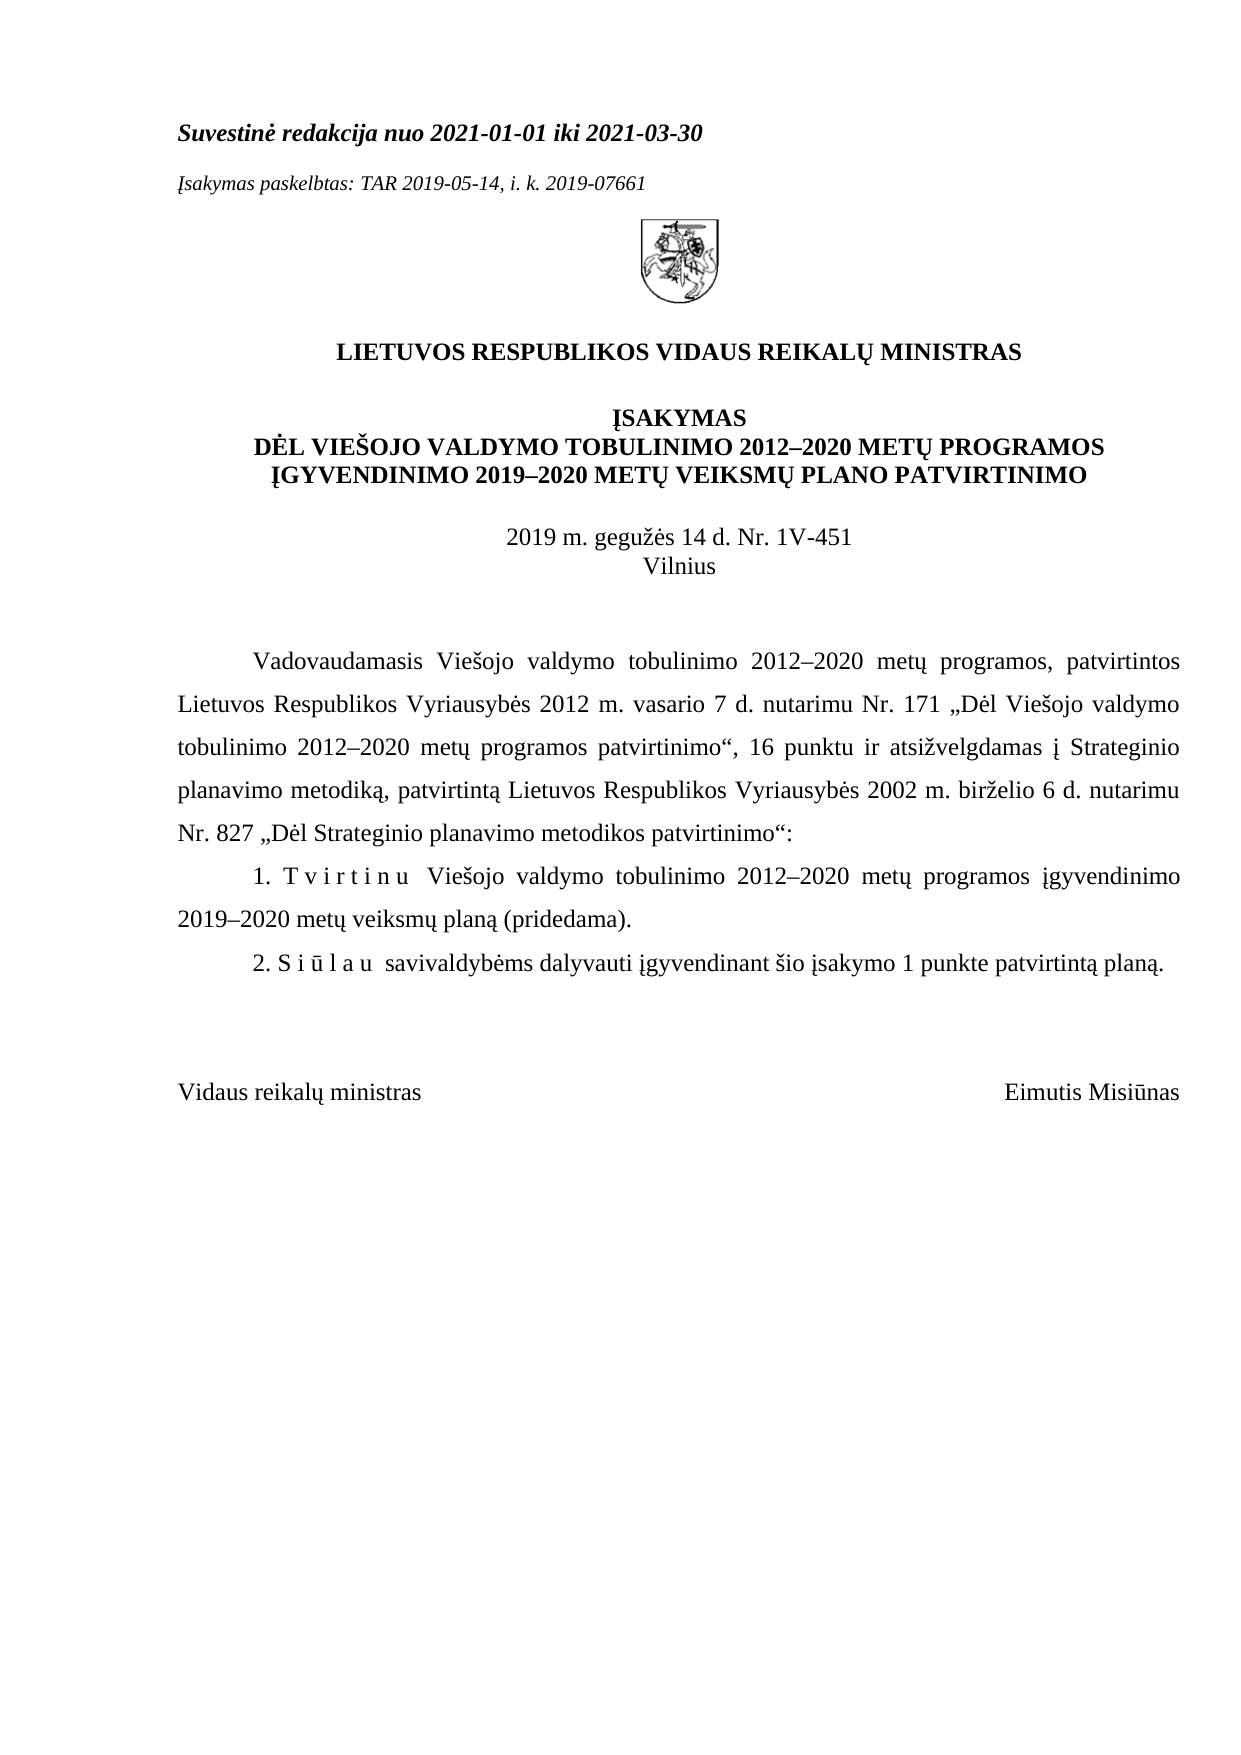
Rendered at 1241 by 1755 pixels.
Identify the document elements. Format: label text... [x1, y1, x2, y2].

text ĮSAKYMAS [177, 403, 1181, 432]
text LIETUVOS RESPUBLIKOS VIDAUS REIKALŲ MINISTRAS [177, 337, 1181, 366]
text Suvestinė redakcija nuo 2021-01-01 iki 2021-03-30 [177, 118, 1181, 147]
text 2019 m. gegužės 14 d. Nr. 1V-451 [177, 522, 1181, 551]
text 2. Siūlau savivaldybėms dalyvauti įgyvendinant šio įsakymo 1 punkte patvirtintą planą. [177, 948, 1181, 976]
text Vidaus reikalų ministras Eimutis Misiūnas [177, 1077, 1181, 1106]
text 1. Tvirtinu Viešojo valdymo tobulinimo 2012–2020 metų programos įgyvendinimo 2019–2020 metų veiksmų planą (pridedama). [177, 861, 1181, 933]
text Įsakymas paskelbtas: TAR 2019-05-14, i. k. 2019-07661 [177, 171, 1181, 195]
text Vadovaudamasis Viešojo valdymo tobulinimo 2012–2020 metų programos, patvirtintos Lietuvos Respublikos Vyriausybės 2012 m. vasario 7 d. nutarimu Nr. 171 „Dėl Viešojo valdymo tobulinimo 2012–2020 metų programos patvirtinimo“, 16 punktu ir atsižvelgdamas į Strateginio planavimo metodiką, patvirtintą Lietuvos Respublikos Vyriausybės 2002 m. birželio 6 d. nutarimu Nr. 827 „Dėl Strateginio planavimo metodikos patvirtinimo“: [177, 646, 1181, 847]
text Vilnius [177, 551, 1181, 580]
text DĖL VIEŠOJO VALDYMO TOBULINIMO 2012–2020 METŲ PROGRAMOS ĮGYVENDINIMO 2019–2020 METŲ VEIKSMŲ PLANO PATVIRTINIMO [177, 432, 1181, 489]
